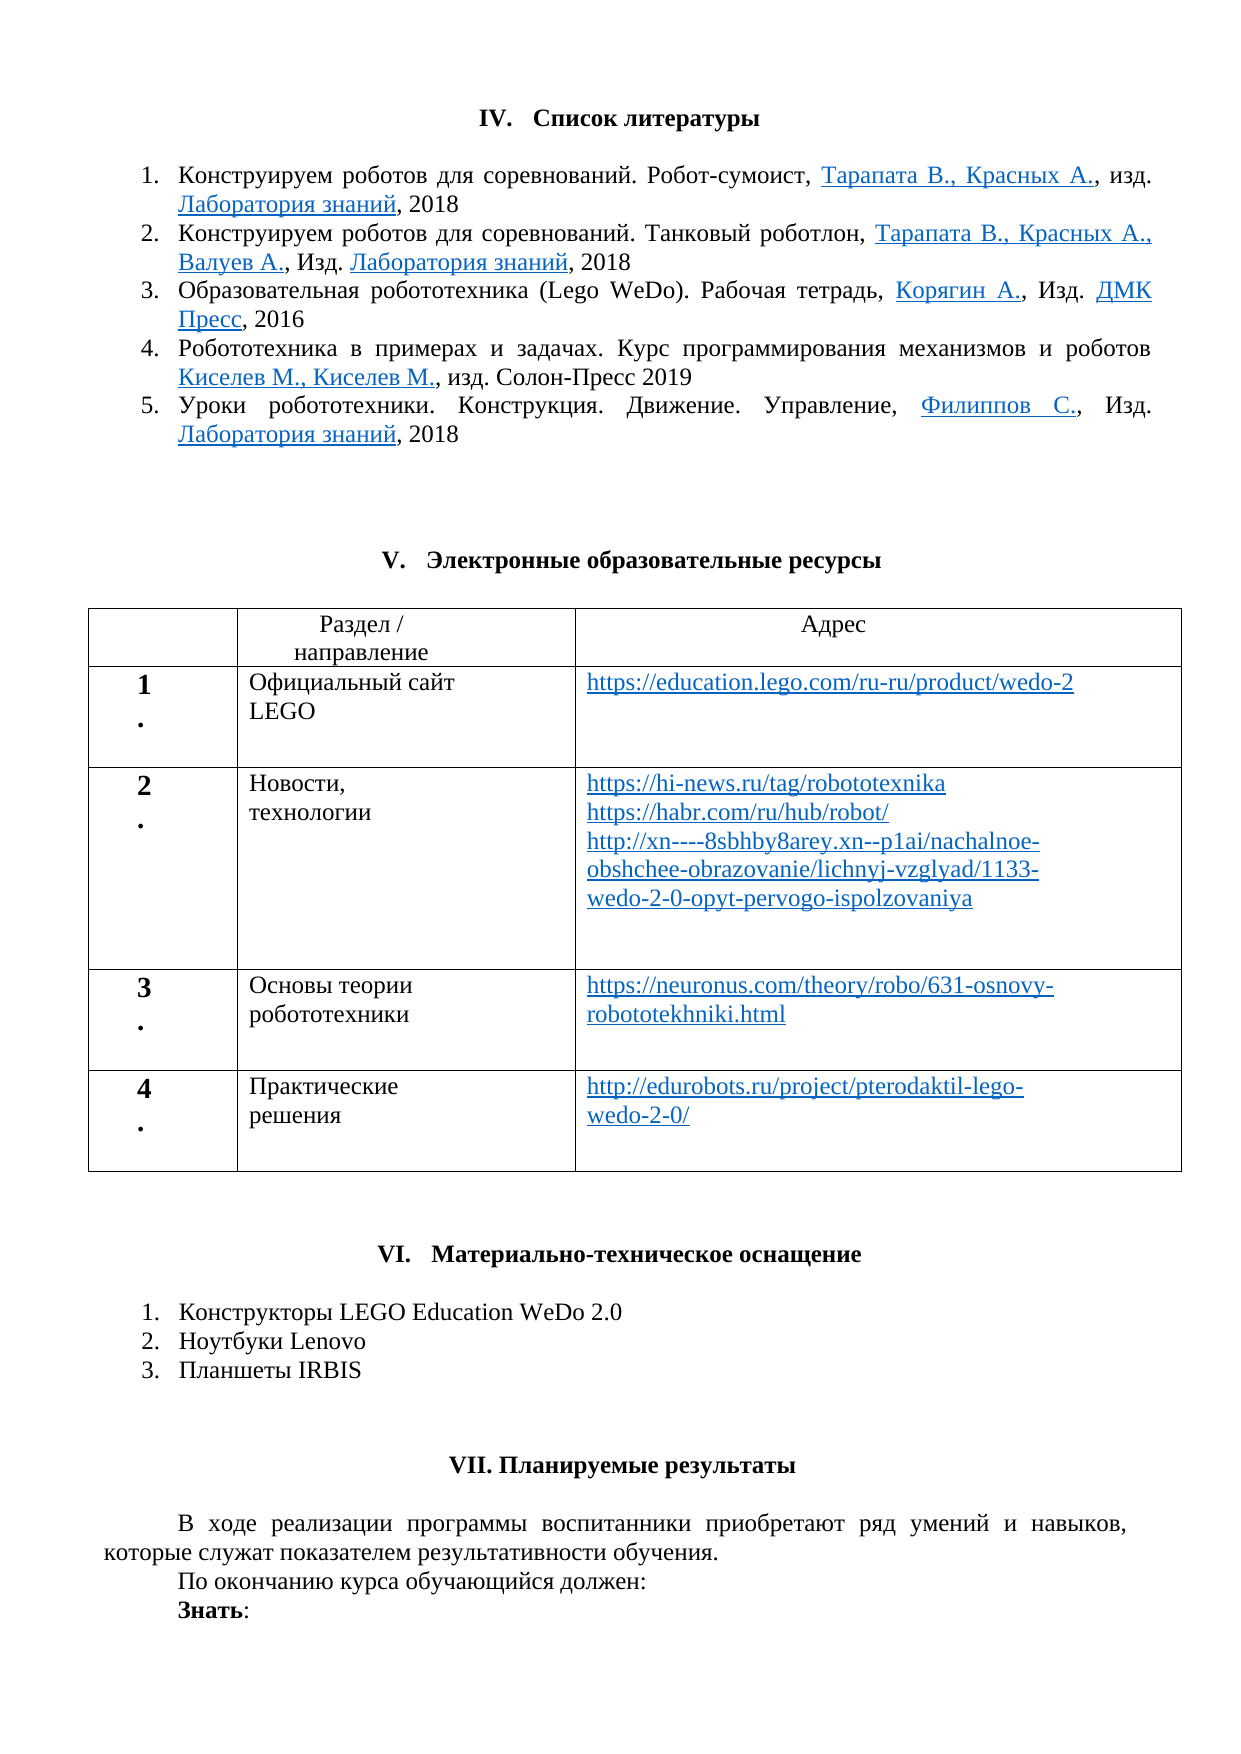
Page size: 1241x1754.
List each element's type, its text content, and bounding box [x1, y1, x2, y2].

table_cell https://education.lego.com/ru-ru/product/wedo-2 [576, 667, 1181, 767]
table_cell [89, 667, 237, 767]
table_cell https://hi-news.ru/tag/robototexnika https://habr.com/ru/hub/robot/ http://xn----8sbhby8arey.xn--p1ai/nachalnoe-obshchee-obrazovanie/lichnyj-vzglyad/1133-wedo-2-0-opyt-pervogo-ispolzovaniya [576, 768, 1181, 969]
table_cell Новости, технологии [238, 768, 575, 969]
subtitle Образовательная робототехника (Lego WeDo). Рабочая тетрадь, Корягин А., Изд. ДМК Пресс, 2016 [141, 276, 1152, 333]
table_cell [89, 1071, 237, 1171]
table_cell Официальный сайт LEGO [238, 667, 575, 767]
subtitle Робототехника в примерах и задачах. Курс программирования механизмов и роботов Киселев М., Киселев М., изд. Солон-Пресс 2019 [141, 333, 1152, 391]
subtitle Ноутбуки Lenovo [141, 1326, 1152, 1355]
text VI. Материально-техническое оснащение [117, 1239, 1128, 1268]
table_header Адрес [576, 609, 1181, 666]
text V. Электронные образовательные ресурсы [201, 546, 1061, 574]
text IV. Список литературы [117, 103, 1128, 131]
subtitle Уроки робототехники. Конструкция. Движение. Управление, Филиппов С., Изд. Лаборатория знаний, 2018 [141, 391, 1152, 448]
table_cell Основы теории робототехники [238, 970, 575, 1070]
text По окончанию курса обучающийся должен: [103, 1566, 1128, 1595]
subtitle Планшеты IRBIS [141, 1355, 1152, 1383]
table_header [89, 609, 237, 666]
table_header Раздел / направление [238, 609, 575, 666]
subtitle Конструируем роботов для соревнований. Танковый роботлон, Тарапата В., Красных А., Валуев А., Изд. Лаборатория знаний, 2018 [141, 218, 1152, 276]
text VII. Планируемые результаты [117, 1451, 1128, 1479]
table_cell https://neuronus.com/theory/robo/631-osnovy-robototekhniki.html [576, 970, 1181, 1070]
table_cell http://edurobots.ru/project/pterodaktil-lego-wedo-2-0/ [576, 1071, 1181, 1171]
list Конструируем роботов для соревнований. Робот-сумоист, Тарапата В., Красных А., изд. Лаборатория знаний, 2018 [141, 161, 1152, 218]
table_cell Практические решения [238, 1071, 575, 1171]
text Знать: [103, 1595, 1128, 1624]
table_cell [89, 970, 237, 1070]
text В ходе реализации программы воспитанники приобретают ряд умений и навыков, которые служат показателем результативности обучения. [103, 1508, 1128, 1566]
list Конструкторы LEGO Education WeDo 2.0 [141, 1297, 1152, 1326]
table_cell [89, 768, 237, 969]
